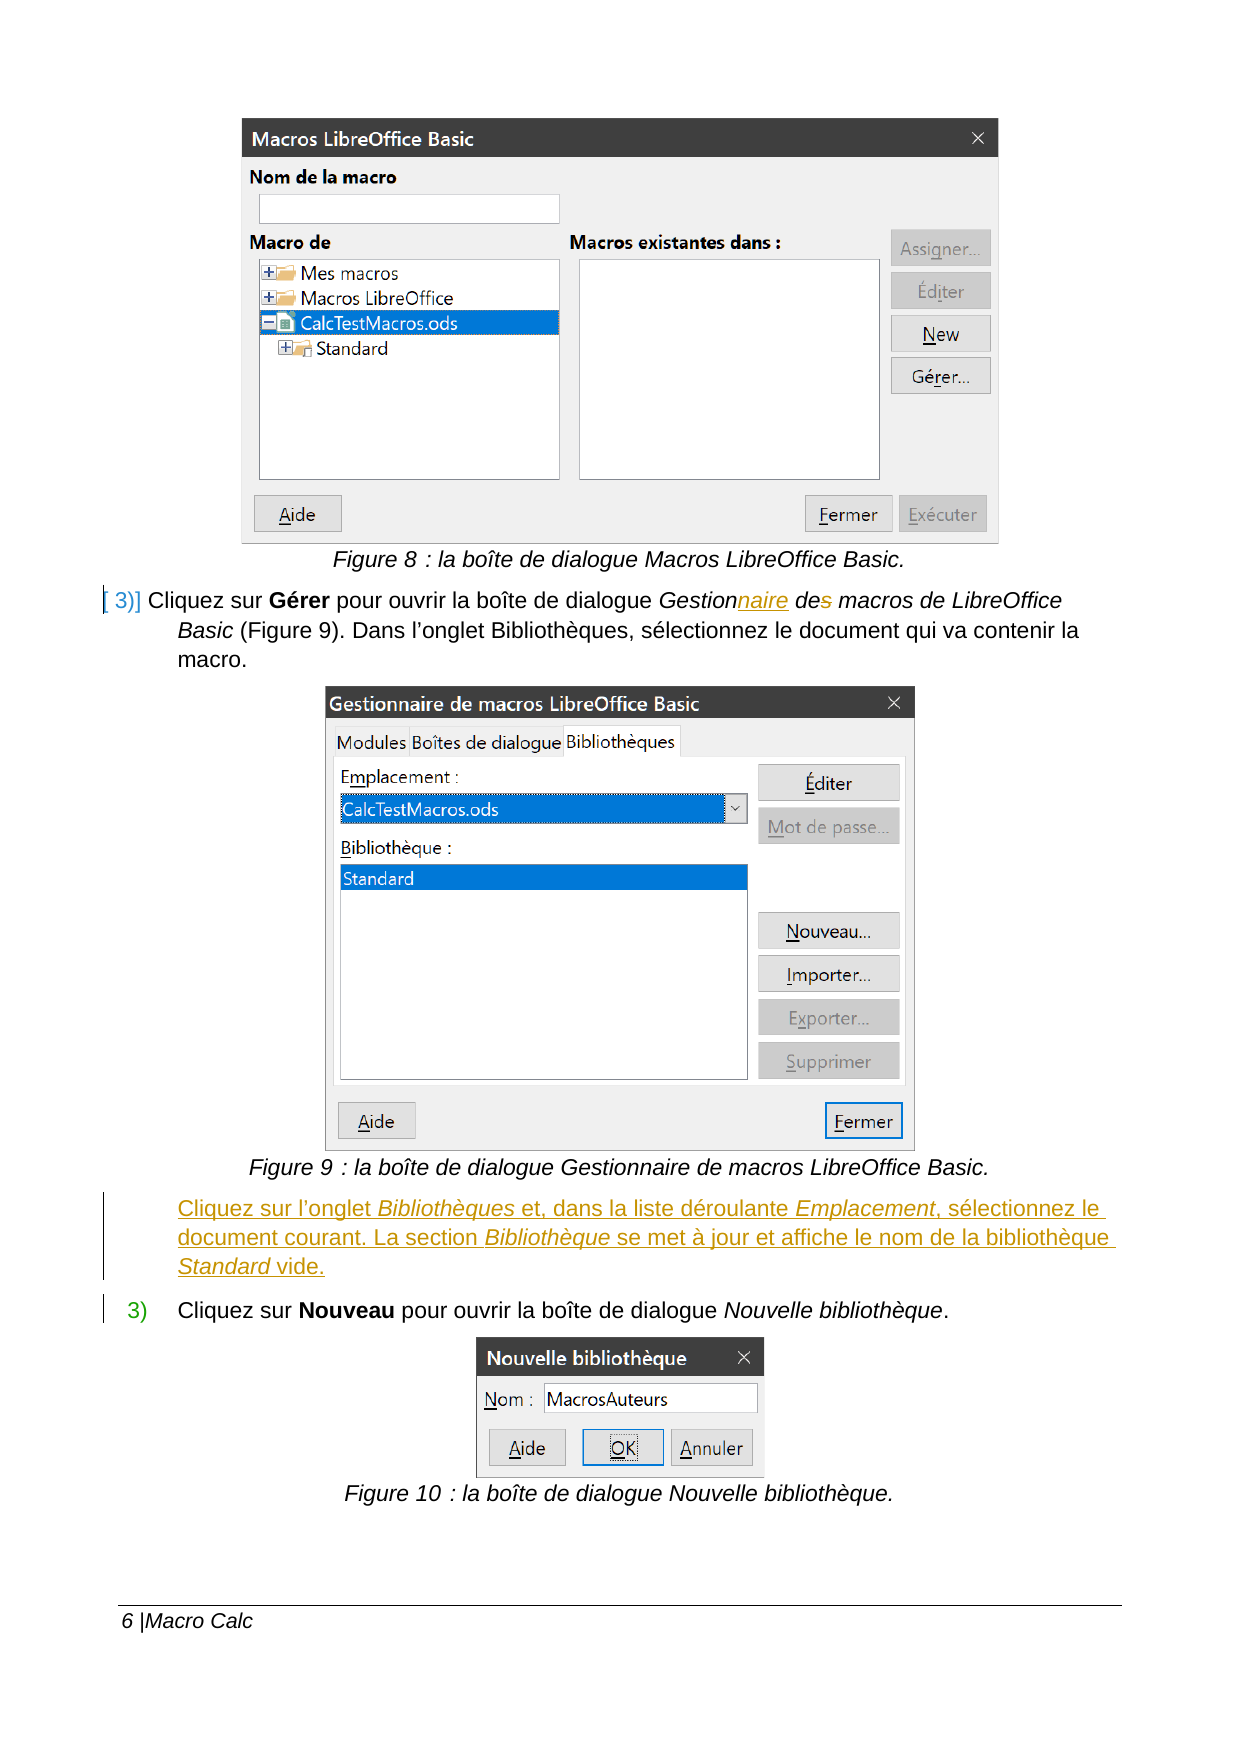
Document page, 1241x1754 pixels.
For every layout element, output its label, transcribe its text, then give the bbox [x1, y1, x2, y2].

picture [325, 686, 915, 1151]
list Cliquez sur l’onglet Bibliothèques et, dans la liste déroulante Emplacement, sélectionnez le document courant. La section Bibliothèque se met à jour et affiche le nom de la bibliothèque Standard vide. [148, 1192, 1122, 1279]
picture [241, 118, 999, 544]
text Figure 10 : la boîte de dialogue Nouvelle bibliothèque. [118, 1477, 1122, 1507]
picture [476, 1337, 765, 1478]
list Cliquez sur Nouveau pour ouvrir la boîte de dialogue Nouvelle bibliothèque. [148, 1294, 1122, 1323]
text Figure 9 : la boîte de dialogue Gestionnaire de macros LibreOffice Basic. [118, 1151, 1122, 1180]
text Figure 8 : la boîte de dialogue Macros LibreOffice Basic. [118, 543, 1122, 573]
list Cliquez sur Gérer pour ouvrir la boîte de dialogue Gestionnaire de macros de LibreOffice Basic (Figure 9). Dans l’onglet Bibliothèques, sélectionnez le document qui va contenir la macro. [148, 584, 1122, 672]
